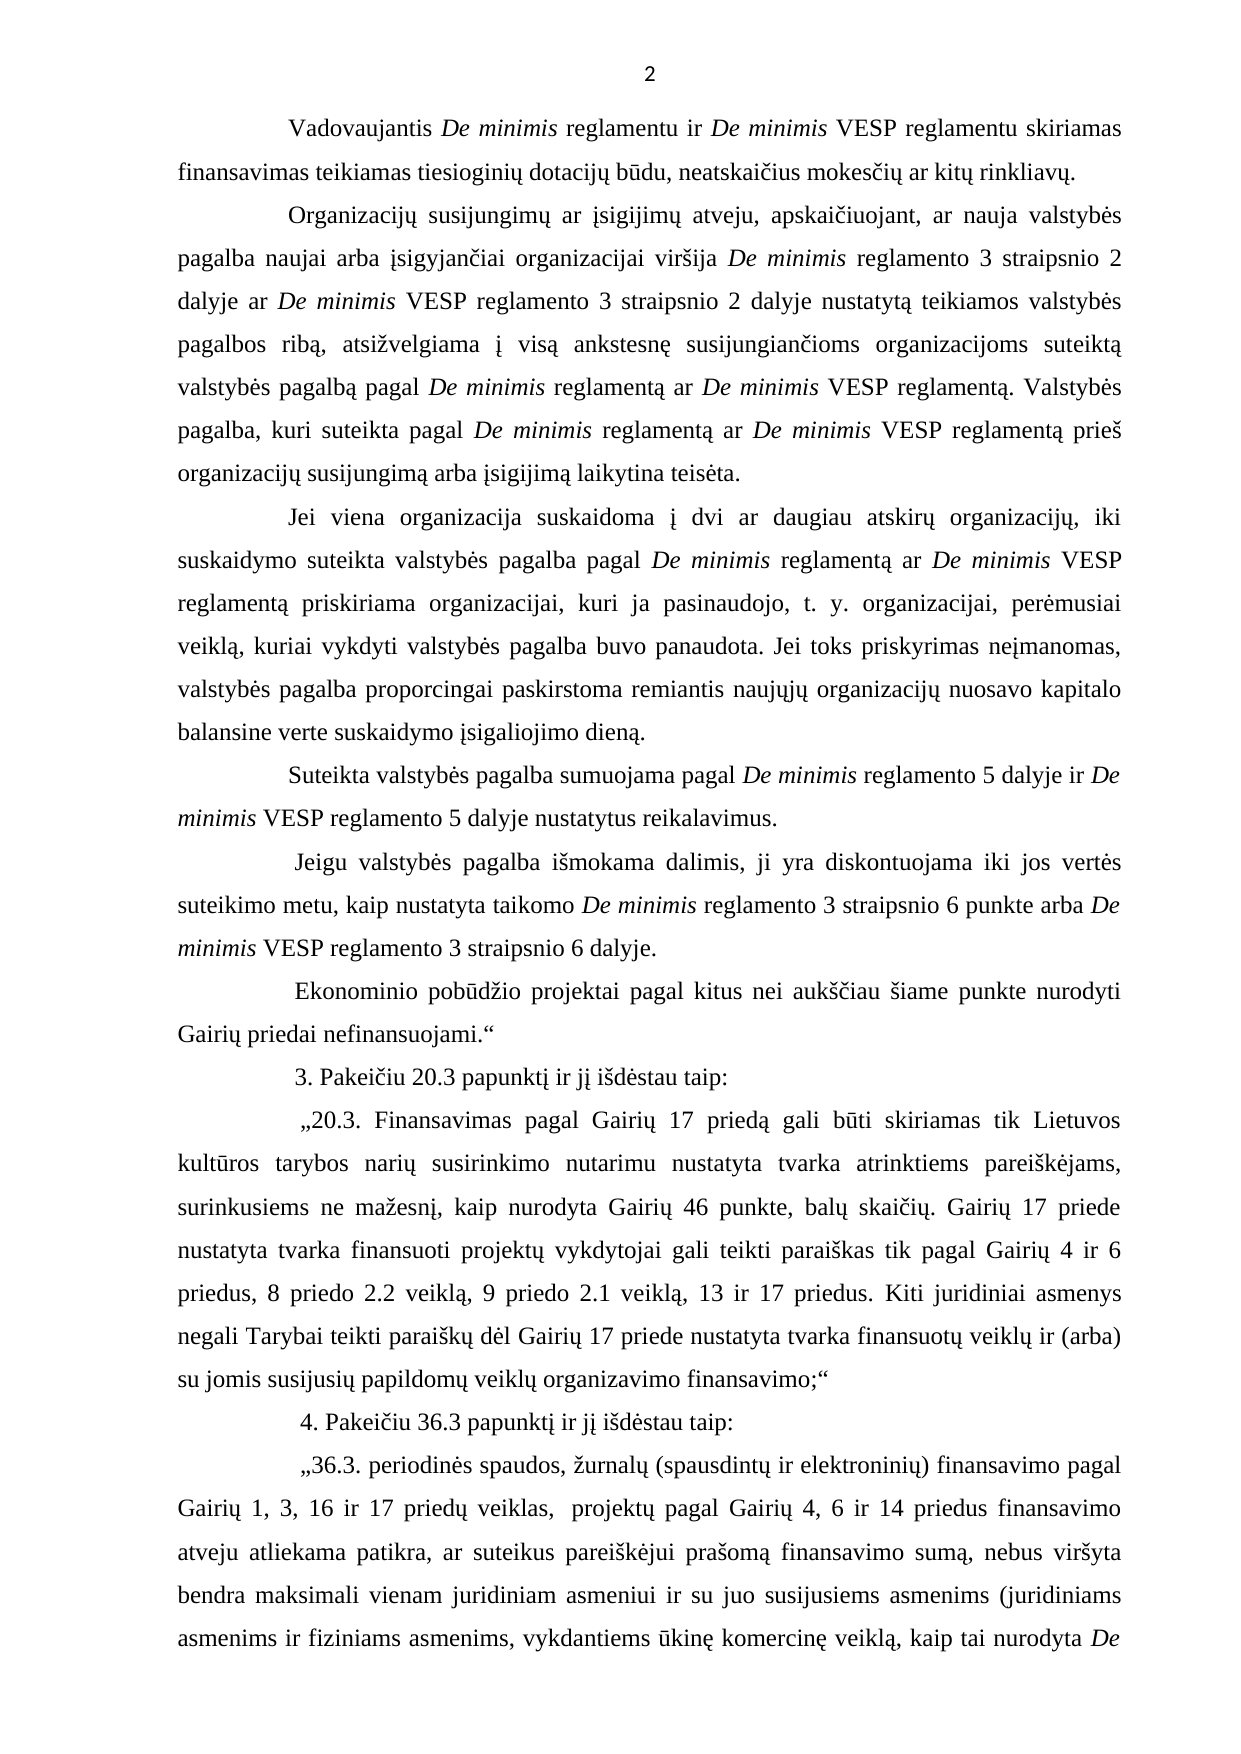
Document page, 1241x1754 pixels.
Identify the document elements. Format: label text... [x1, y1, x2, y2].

text Ekonominio pobūdžio projektai pagal kitus nei aukščiau šiame punkte nurodyti Gairių priedai nefinansuojami.“ [177, 976, 1122, 1048]
text Jei viena organizacija suskaidoma į dvi ar daugiau atskirų organizacijų, iki suskaidymo suteikta valstybės pagalba pagal De minimis reglamentą ar De minimis VESP reglamentą priskiriama organizacijai, kuri ja pasinaudojo, t. y. organizacijai, perėmusiai veiklą, kuriai vykdyti valstybės pagalba buvo panaudota. Jei toks priskyrimas neįmanomas, valstybės pagalba proporcingai paskirstoma remiantis naujųjų organizacijų nuosavo kapitalo balansine verte suskaidymo įsigaliojimo dieną. [177, 502, 1122, 746]
text 4. Pakeičiu 36.3 papunktį ir jį išdėstau taip: [177, 1407, 1122, 1436]
text Organizacijų susijungimų ar įsigijimų atveju, apskaičiuojant, ar nauja valstybės pagalba naujai arba įsigyjančiai organizacijai viršija De minimis reglamento 3 straipsnio 2 dalyje ar De minimis VESP reglamento 3 straipsnio 2 dalyje nustatytą teikiamos valstybės pagalbos ribą, atsižvelgiama į visą ankstesnę susijungiančioms organizacijoms suteiktą valstybės pagalbą pagal De minimis reglamentą ar De minimis VESP reglamentą. Valstybės pagalba, kuri suteikta pagal De minimis reglamentą ar De minimis VESP reglamentą prieš organizacijų susijungimą arba įsigijimą laikytina teisėta. [177, 200, 1122, 487]
text Vadovaujantis De minimis reglamentu ir De minimis VESP reglamentu skiriamas finansavimas teikiamas tiesioginių dotacijų būdu, neatskaičius mokesčių ar kitų rinkliavų. [177, 113, 1122, 185]
text „20.3. Finansavimas pagal Gairių 17 priedą gali būti skiriamas tik Lietuvos kultūros tarybos narių susirinkimo nutarimu nustatyta tvarka atrinktiems pareiškėjams, surinkusiems ne mažesnį, kaip nurodyta Gairių 46 punkte, balų skaičių. Gairių 17 priede nustatyta tvarka finansuoti projektų vykdytojai gali teikti paraiškas tik pagal Gairių 4 ir 6 priedus, 8 priedo 2.2 veiklą, 9 priedo 2.1 veiklą, 13 ir 17 priedus. Kiti juridiniai asmenys negali Tarybai teikti paraiškų dėl Gairių 17 priede nustatyta tvarka finansuotų veiklų ir (arba) su jomis susijusių papildomų veiklų organizavimo finansavimo;“ [177, 1105, 1122, 1393]
text „36.3. periodinės spaudos, žurnalų (spausdintų ir elektroninių) finansavimo pagal Gairių 1, 3, 16 ir 17 priedų veiklas, projektų pagal Gairių 4, 6 ir 14 priedus finansavimo atveju atliekama patikra, ar suteikus pareiškėjui prašomą finansavimo sumą, nebus viršyta bendra maksimali vienam juridiniam asmeniui ir su juo susijusiems asmenims (juridiniams asmenims ir fiziniams asmenims, vykdantiems ūkinę komercinę veiklą, kaip tai nurodyta De [177, 1450, 1122, 1652]
text Suteikta valstybės pagalba sumuojama pagal De minimis reglamento 5 dalyje ir De minimis VESP reglamento 5 dalyje nustatytus reikalavimus. [177, 760, 1122, 832]
text Jeigu valstybės pagalba išmokama dalimis, ji yra diskontuojama iki jos vertės suteikimo metu, kaip nustatyta taikomo De minimis reglamento 3 straipsnio 6 punkte arba De minimis VESP reglamento 3 straipsnio 6 dalyje. [177, 847, 1122, 962]
text 3. Pakeičiu 20.3 papunktį ir jį išdėstau taip: [177, 1062, 1122, 1091]
